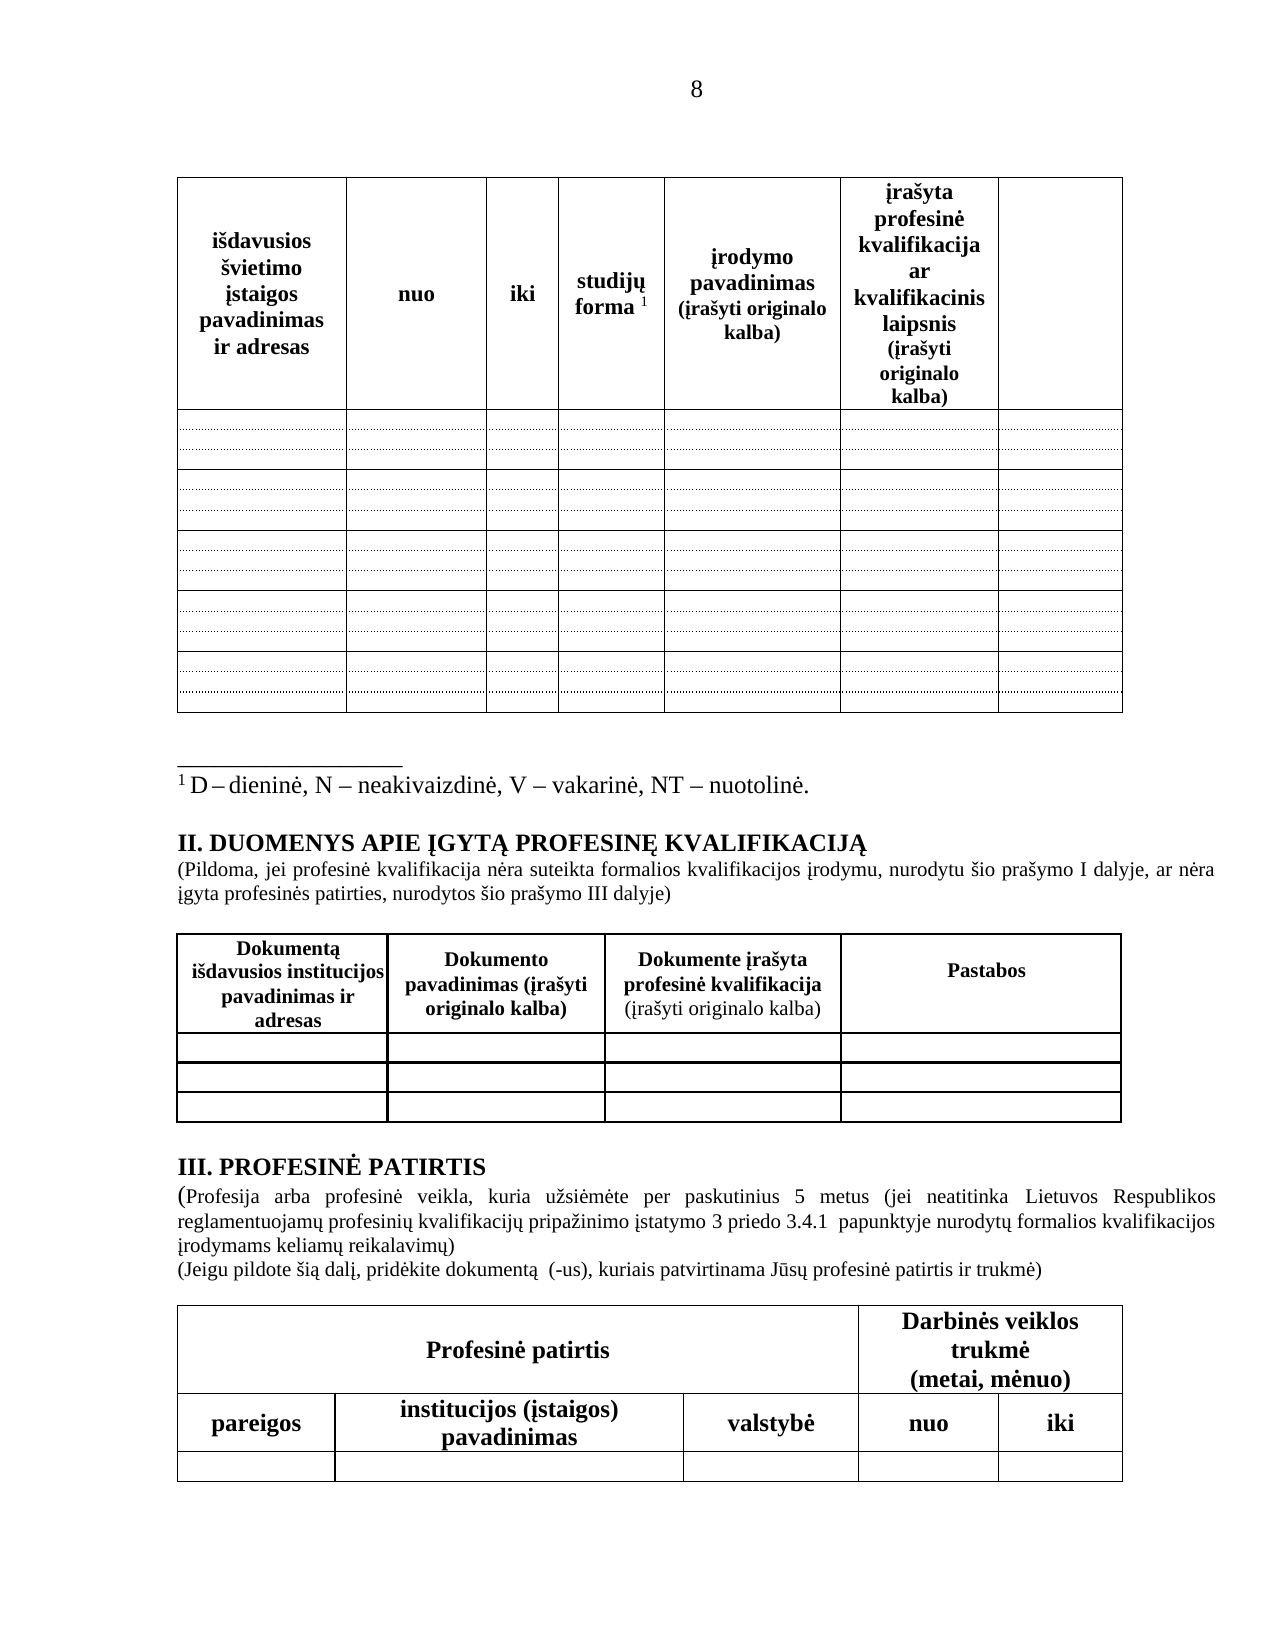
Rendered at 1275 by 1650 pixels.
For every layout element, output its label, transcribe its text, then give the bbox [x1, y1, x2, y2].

table_cell [487, 652, 558, 671]
table_cell [487, 489, 558, 509]
table_cell [999, 449, 1122, 469]
table_cell [999, 570, 1122, 590]
table_cell [559, 470, 664, 489]
table_cell [178, 510, 346, 530]
table_cell [665, 671, 840, 691]
table_cell [841, 410, 998, 429]
table_cell [665, 652, 840, 671]
table_cell [841, 631, 998, 651]
table_cell [559, 531, 664, 550]
table_cell [178, 691, 346, 712]
table_cell [178, 470, 346, 489]
table_cell [487, 691, 558, 712]
table_cell [347, 631, 486, 651]
table_cell [487, 591, 558, 611]
text 1 D – dieninė, N – neakivaizdinė, V – vakarinė, NT – nuotolinė. [177, 770, 1216, 799]
table_cell [559, 489, 664, 509]
table_cell [665, 611, 840, 631]
table_cell [487, 429, 558, 449]
table_cell [178, 1034, 386, 1061]
table_header Profesinė patirtis [178, 1306, 858, 1393]
table_cell [178, 410, 346, 429]
table_header Pastabos [842, 935, 1120, 1032]
table_cell [389, 1034, 604, 1061]
table_cell [665, 691, 840, 712]
table_cell [841, 570, 998, 590]
table_cell [841, 429, 998, 449]
table_cell [487, 531, 558, 550]
table_cell [347, 470, 486, 489]
table_cell [347, 429, 486, 449]
table_cell pareigos [178, 1394, 334, 1451]
table_cell [999, 489, 1122, 509]
table_cell [999, 591, 1122, 611]
table_cell [999, 631, 1122, 651]
table_cell [665, 550, 840, 570]
table_cell [487, 510, 558, 530]
table_cell [665, 631, 840, 651]
table_cell [665, 429, 840, 449]
table_cell [606, 1093, 840, 1121]
table_cell [841, 691, 998, 712]
table_cell [347, 489, 486, 509]
table_header įrašyta profesinė kvalifikacija ar kvalifikacinis laipsnis (įrašyti originalo kalba) [841, 178, 998, 408]
table_cell [559, 631, 664, 651]
table_cell valstybė [684, 1394, 858, 1451]
table_cell [559, 449, 664, 469]
table_cell [178, 631, 346, 651]
table_cell [559, 510, 664, 530]
table_cell institucijos (įstaigos) pavadinimas [336, 1394, 683, 1451]
table_cell [347, 449, 486, 469]
table_cell [178, 489, 346, 509]
text __________________ [177, 741, 1216, 770]
table_cell [842, 1064, 1120, 1091]
table_cell [842, 1034, 1120, 1061]
table_cell [487, 550, 558, 570]
table_cell nuo [347, 178, 486, 408]
text (Jeigu pildote šią dalį, pridėkite dokumentą (-us), kuriais patvirtinama Jūsų profesinė patirtis ir trukmė) [177, 1257, 1216, 1281]
table_cell [178, 652, 346, 671]
table_cell [347, 671, 486, 691]
table_cell [487, 671, 558, 691]
table_cell [178, 611, 346, 631]
table_cell iki [487, 178, 558, 408]
table_cell [389, 1064, 604, 1091]
table_cell iki [999, 1394, 1122, 1451]
table_cell [841, 470, 998, 489]
table_cell [841, 489, 998, 509]
table_cell [347, 410, 486, 429]
table_cell [389, 1093, 604, 1121]
table_cell [684, 1452, 858, 1481]
table_cell [841, 591, 998, 611]
table_cell [347, 652, 486, 671]
table_cell [178, 429, 346, 449]
table_cell [178, 1093, 386, 1121]
table_cell [347, 611, 486, 631]
table_cell [999, 470, 1122, 489]
table_header [999, 178, 1122, 408]
text II. Duomenys apie įgytą profesinę kvalifikaciją [177, 828, 1216, 856]
table_cell [841, 652, 998, 671]
table_cell [559, 611, 664, 631]
table_cell [178, 591, 346, 611]
table_cell [559, 671, 664, 691]
text III. PROFESINĖ PATIRTIS [177, 1152, 1216, 1180]
table_cell [347, 591, 486, 611]
table_cell [842, 1093, 1120, 1121]
table_cell [665, 470, 840, 489]
table_cell [559, 410, 664, 429]
table_cell [347, 550, 486, 570]
text (Profesija arba profesinė veikla, kuria užsiėmėte per paskutinius 5 metus (jei neatitinka Lietuvos Respublikos reglamentuojamų profesinių kvalifikacijų pripažinimo įstatymo 3 priedo 3.4.1 papunktyje nurodytų formalios kvalifikacijos įrodymams keliamų reikalavimų) [177, 1180, 1216, 1257]
table_cell [841, 611, 998, 631]
table_cell [841, 449, 998, 469]
table_cell [841, 671, 998, 691]
table_cell [336, 1452, 683, 1481]
table_cell [665, 510, 840, 530]
table_header Dokumento pavadinimas (įrašyti originalo kalba) [389, 935, 604, 1032]
table_cell [178, 531, 346, 550]
table_cell [178, 570, 346, 590]
text (Pildoma, jei profesinė kvalifikacija nėra suteikta formalios kvalifikacijos įrodymu, nurodytu šio prašymo I dalyje, ar nėra įgyta profesinės patirties, nurodytos šio prašymo III dalyje) [177, 856, 1216, 904]
table_cell [178, 1452, 334, 1481]
table_cell [999, 611, 1122, 631]
table_header išdavusios švietimo įstaigos pavadinimas ir adresas [178, 178, 346, 408]
table_cell [665, 410, 840, 429]
table_cell [487, 631, 558, 651]
table_cell [559, 691, 664, 712]
table_cell [841, 510, 998, 530]
table_cell [999, 550, 1122, 570]
table_header Darbinės veiklos trukmė (metai, mėnuo) [859, 1306, 1122, 1393]
table_cell [347, 531, 486, 550]
table_cell [559, 429, 664, 449]
table_cell [178, 671, 346, 691]
table_cell [178, 550, 346, 570]
table_cell [999, 691, 1122, 712]
table_header studijų forma 1 [559, 178, 664, 408]
table_cell [665, 449, 840, 469]
table_cell [665, 489, 840, 509]
table_cell [178, 1064, 386, 1091]
table_cell [347, 691, 486, 712]
table_cell [347, 570, 486, 590]
table_cell nuo [859, 1394, 998, 1451]
table_cell [559, 652, 664, 671]
table_cell [665, 531, 840, 550]
table_cell [665, 591, 840, 611]
table_cell [559, 570, 664, 590]
table_cell [606, 1034, 840, 1061]
table_cell [841, 550, 998, 570]
table_cell [487, 611, 558, 631]
table_cell [999, 671, 1122, 691]
table_cell [999, 510, 1122, 530]
table_cell [487, 410, 558, 429]
table_cell [841, 531, 998, 550]
table_cell [178, 449, 346, 469]
table_cell [999, 429, 1122, 449]
table_cell [487, 570, 558, 590]
table_cell [999, 410, 1122, 429]
table_cell [559, 591, 664, 611]
table_cell [859, 1452, 998, 1481]
table_cell [559, 550, 664, 570]
table_cell [665, 570, 840, 590]
table_header įrodymo pavadinimas (įrašyti originalo kalba) [665, 178, 840, 408]
table_cell [999, 531, 1122, 550]
table_cell [487, 449, 558, 469]
table_header Dokumente įrašyta profesinė kvalifikacija (įrašyti originalo kalba) [606, 935, 840, 1032]
table_header Dokumentą išdavusios institucijos pavadinimas ir adresas [178, 935, 386, 1032]
table_cell [999, 652, 1122, 671]
table_cell [606, 1064, 840, 1091]
table_cell [999, 1452, 1122, 1481]
table_cell [487, 470, 558, 489]
table_cell [347, 510, 486, 530]
